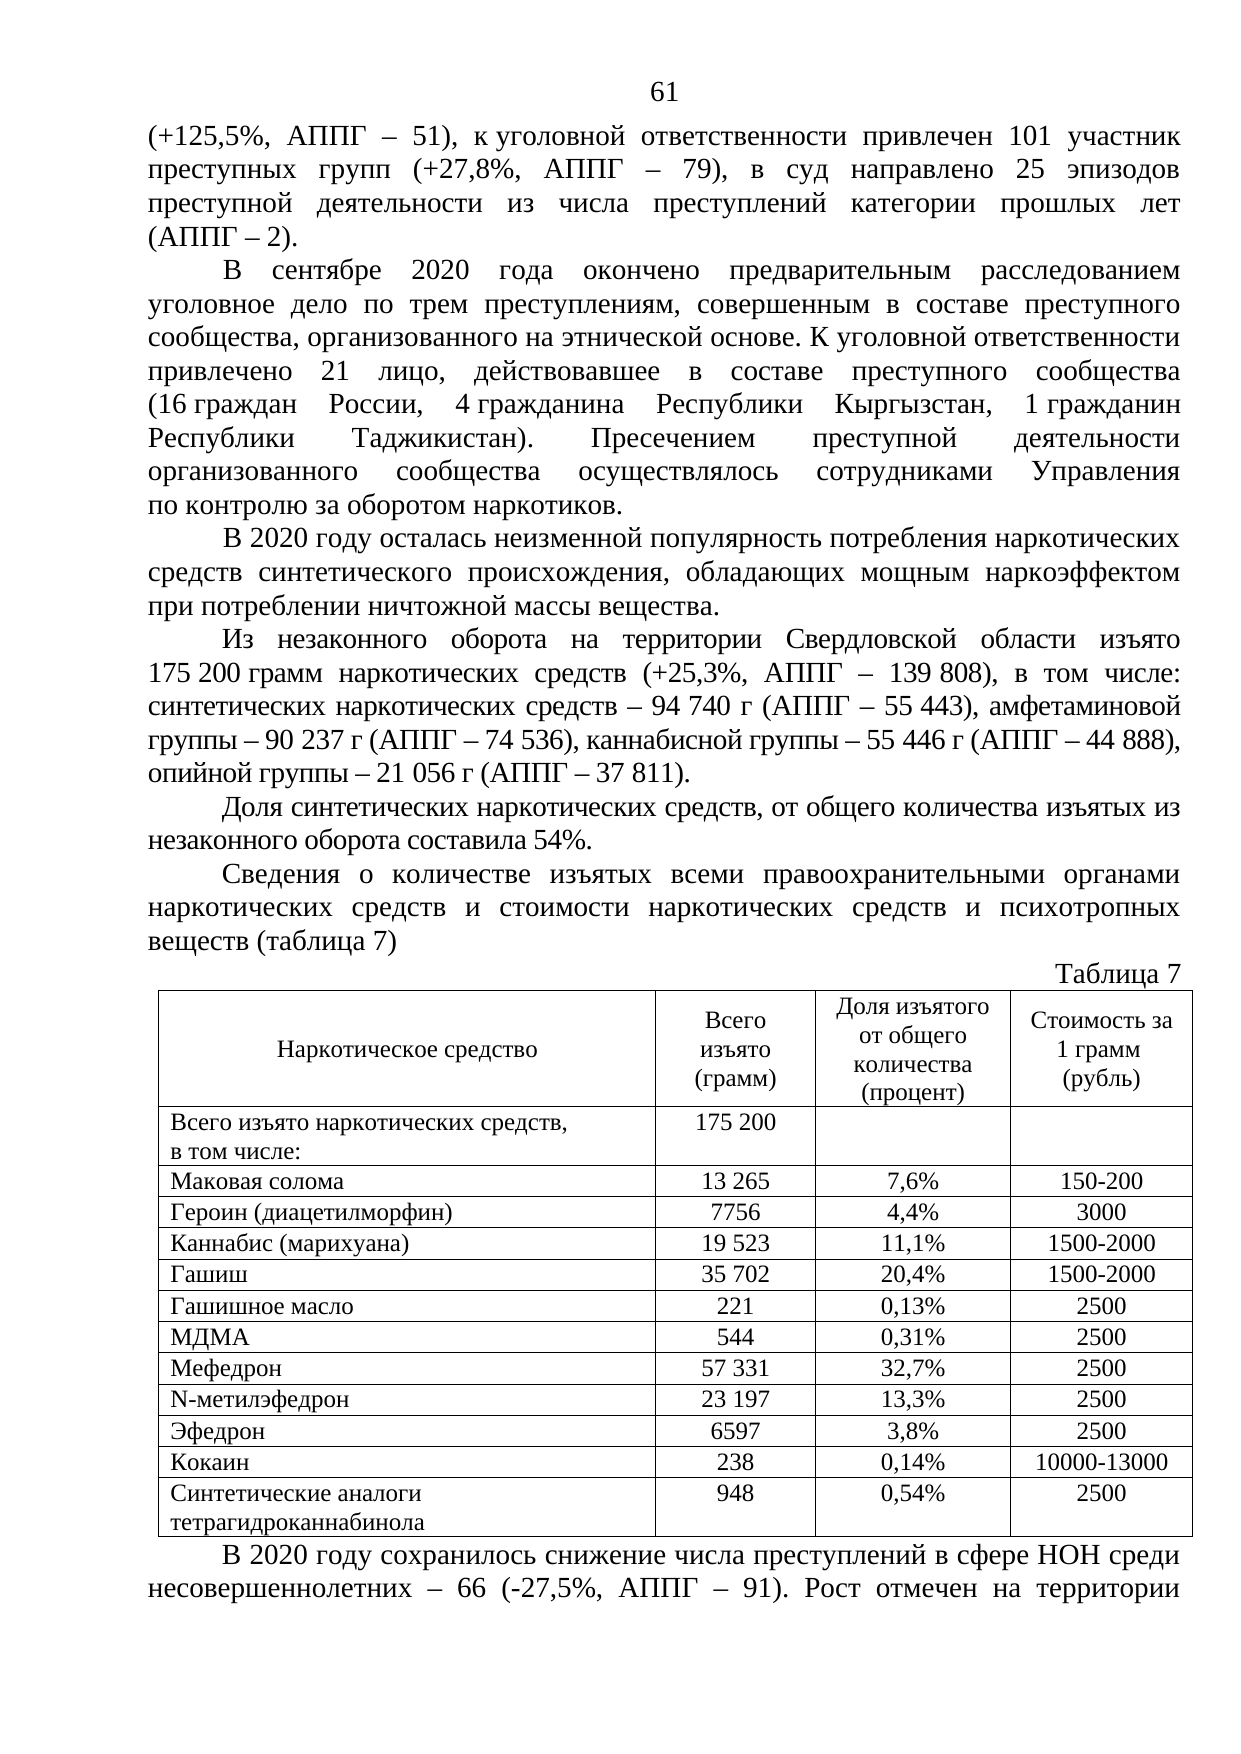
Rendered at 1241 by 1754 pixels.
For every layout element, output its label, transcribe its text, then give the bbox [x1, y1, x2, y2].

table_cell 2500 [1011, 1291, 1192, 1321]
table_cell Гашиш [159, 1260, 655, 1290]
table_header Доля изъятого от общего количества (процент) [999, 991, 1010, 1106]
table_cell 10000-13000 [1011, 1447, 1192, 1477]
table_header Всего изъято (грамм) [656, 991, 815, 1106]
table_cell 3000 [1011, 1197, 1192, 1227]
table_cell Кокаин [159, 1447, 655, 1477]
text Сведения о количестве изъятых всеми правоохранительными органами наркотических средств и стоимости наркотических средств и психотропных веществ (таблица 7) [148, 856, 1181, 957]
table_cell N-метилэфедрон [159, 1385, 655, 1415]
table_cell Маковая солома [159, 1166, 655, 1196]
table_cell 2500 [1011, 1416, 1192, 1446]
table_cell 0,14% [816, 1447, 1010, 1477]
table_cell 544 [656, 1322, 815, 1352]
text Доля синтетических наркотических средств, от общего количества изъятых из незаконного оборота составила 54%. [148, 789, 1181, 856]
table_cell 2500 [1011, 1322, 1192, 1352]
table_cell 238 [656, 1447, 815, 1477]
table_header Наркотическое средство [159, 991, 655, 1106]
text В сентябре 2020 года окончено предварительным расследованием уголовное дело по трем преступлениям, совершенным в составе преступного сообщества, организованного на этнической основе. К уголовной ответственности привлечено 21 лицо, действовавшее в составе преступного сообщества (16 граждан России, 4 гражданина Республики Кыргызстан, 1 гражданин Республики Таджикистан). Пресечением преступной деятельности организованного сообщества осуществлялось сотрудниками Управления по контролю за оборотом наркотиков. [148, 252, 1181, 521]
table_cell 2500 [1011, 1385, 1192, 1415]
table_cell Каннабис (марихуана) [159, 1228, 655, 1258]
table_cell 19 523 [656, 1228, 815, 1258]
table_cell 0,13% [816, 1291, 1010, 1321]
text В 2020 году осталась неизменной популярность потребления наркотических средств синтетического происхождения, обладающих мощным наркоэффектом при потреблении ничтожной массы вещества. [148, 521, 1181, 621]
table_cell 20,4% [816, 1260, 1010, 1290]
table_cell 4,4% [816, 1197, 1010, 1227]
table_cell 3,8% [816, 1416, 1010, 1446]
table_cell 57 331 [656, 1353, 815, 1383]
table_cell Гашишное масло [159, 1291, 655, 1321]
table_cell 1500-2000 [1011, 1260, 1192, 1290]
table_cell 221 [656, 1291, 815, 1321]
table_cell 0,54% [816, 1478, 1010, 1536]
text Таблица 7 [148, 957, 1181, 990]
table_cell 35 702 [656, 1260, 815, 1290]
table_cell 7756 [656, 1197, 815, 1227]
table_cell 948 [656, 1478, 815, 1536]
text Из незаконного оборота на территории Свердловской области изъято 175 200 грамм наркотических средств (+25,3%, АППГ – 139 808), в том числе: синтетических наркотических средств – 94 740 г (АППГ – 55 443), амфетаминовой группы – 90 237 г (АППГ – 74 536), каннабисной группы – 55 446 г (АППГ – 44 888), опийной группы – 21 056 г (АППГ – 37 811). [148, 621, 1181, 789]
table_cell Мефедрон [159, 1353, 655, 1383]
table_cell 23 197 [656, 1385, 815, 1415]
table_cell 11,1% [816, 1228, 1010, 1258]
table_cell [1011, 1107, 1192, 1165]
text В 2020 году сохранилось снижение числа преступлений в сфере НОН среди несовершеннолетних – 66 (-27,5%, АППГ – 91). Рост отмечен на территории [148, 1537, 1181, 1604]
table_cell 2500 [1011, 1478, 1192, 1536]
table_cell [816, 1107, 1010, 1165]
table_cell 1500-2000 [1011, 1228, 1192, 1258]
table_cell 2500 [1011, 1353, 1192, 1383]
text (+125,5%, АППГ – 51), к уголовной ответственности привлечен 101 участник преступных групп (+27,8%, АППГ – 79), в суд направлено 25 эпизодов преступной деятельности из числа преступлений категории прошлых лет (АППГ – 2). [148, 118, 1181, 252]
table_cell 32,7% [816, 1353, 1010, 1383]
table_cell Эфедрон [159, 1416, 655, 1446]
table_cell Героин (диацетилморфин) [159, 1197, 655, 1227]
table_cell 13,3% [816, 1385, 1010, 1415]
table_header Стоимость за 1 грамм (рубль) [1011, 991, 1192, 1106]
table_cell 7,6% [816, 1166, 1010, 1196]
table_cell 6597 [656, 1416, 815, 1446]
table_cell МДМА [159, 1322, 655, 1352]
table_cell 175 200 [656, 1107, 815, 1165]
table_header Доля изъятого от общего количества (процент) [816, 991, 827, 1106]
table_cell 150-200 [1011, 1166, 1192, 1196]
table_cell 0,31% [816, 1322, 1010, 1352]
table_cell 13 265 [656, 1166, 815, 1196]
